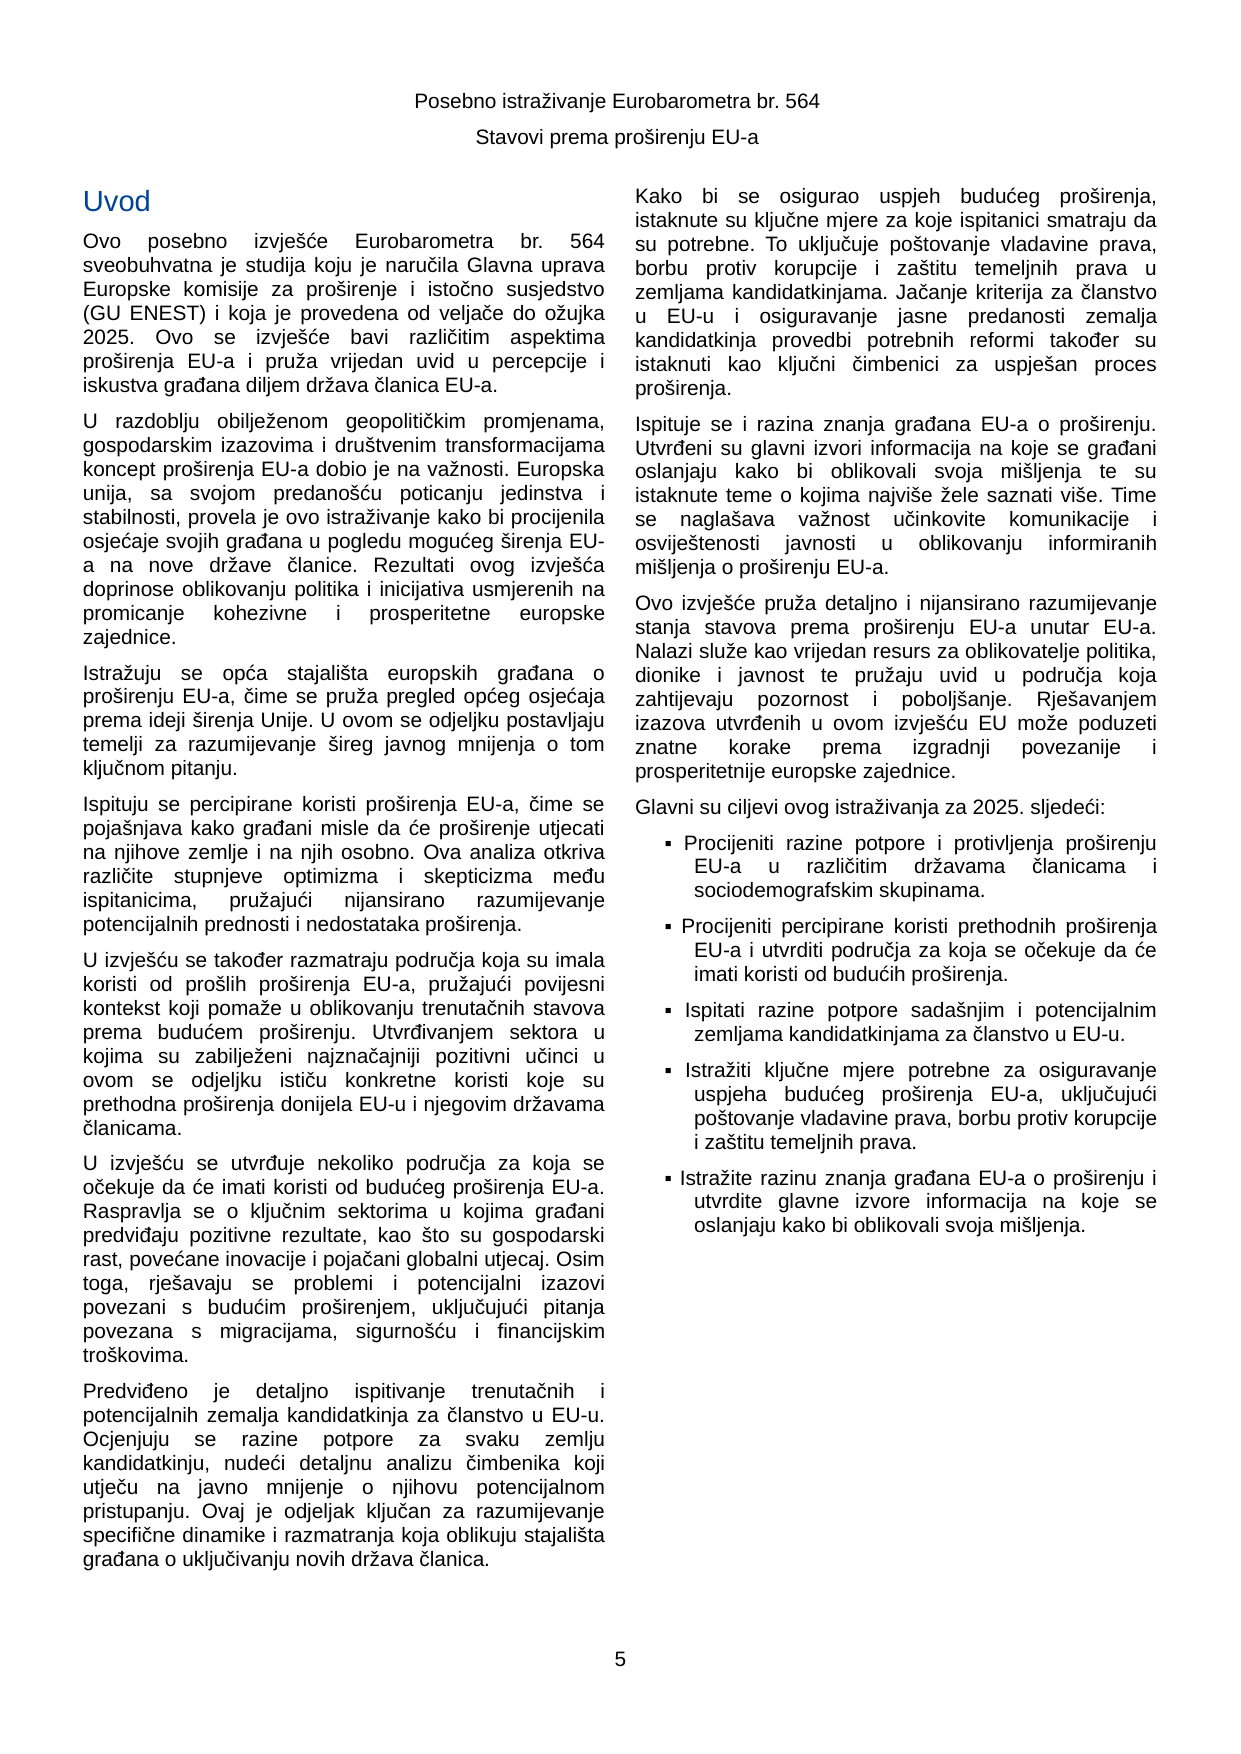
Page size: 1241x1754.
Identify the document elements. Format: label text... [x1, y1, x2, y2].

text ▪ Procijeniti percipirane koristi prethodnih proširenja EU-a i utvrditi područja za koja se očekuje da će imati koristi od budućih proširenja. [664, 914, 1157, 986]
text U razdoblju obilježenom geopolitičkim promjenama, gospodarskim izazovima i društvenim transformacijama koncept proširenja EU-a dobio je na važnosti. Europska unija, sa svojom predanošću poticanju jedinstva i stabilnosti, provela je ovo istraživanje kako bi procijenila osjećaje svojih građana u pogledu mogućeg širenja EU-a na nove države članice. Rezultati ovog izvješća doprinose oblikovanju politika i inicijativa usmjerenih na promicanje kohezivne i prosperitetne europske zajednice. [83, 409, 605, 648]
text ▪ Ispitati razine potpore sadašnjim i potencijalnim zemljama kandidatkinjama za članstvo u EU-u. [664, 998, 1157, 1046]
text U izvješću se utvrđuje nekoliko područja za koja se očekuje da će imati koristi od budućeg proširenja EU-a. Raspravlja se o ključnim sektorima u kojima građani predviđaju pozitivne rezultate, kao što su gospodarski rast, povećane inovacije i pojačani globalni utjecaj. Osim toga, rješavaju se problemi i potencijalni izazovi povezani s budućim proširenjem, uključujući pitanja povezana s migracijama, sigurnošću i financijskim troškovima. [83, 1151, 605, 1367]
text Uvod [83, 184, 605, 217]
text U izvješću se također razmatraju područja koja su imala koristi od prošlih proširenja EU-a, pružajući povijesni kontekst koji pomaže u oblikovanju trenutačnih stavova prema budućem proširenju. Utvrđivanjem sektora u kojima su zabilježeni najznačajniji pozitivni učinci u ovom se odjeljku ističu konkretne koristi koje su prethodna proširenja donijela EU-u i njegovim državama članicama. [83, 948, 605, 1139]
text Glavni su ciljevi ovog istraživanja za 2025. sljedeći: [635, 794, 1157, 818]
text Ovo izvješće pruža detaljno i nijansirano razumijevanje stanja stavova prema proširenju EU-a unutar EU-a. Nalazi služe kao vrijedan resurs za oblikovatelje politika, dionike i javnost te pružaju uvid u područja koja zahtijevaju pozornost i poboljšanje. Rješavanjem izazova utvrđenih u ovom izvješću EU može poduzeti znatne korake prema izgradnji povezanije i prosperitetnije europske zajednice. [635, 591, 1157, 783]
text Istražuju se opća stajališta europskih građana o proširenju EU-a, čime se pruža pregled općeg osjećaja prema ideji širenja Unije. U ovom se odjeljku postavljaju temelji za razumijevanje šireg javnog mnijenja o tom ključnom pitanju. [83, 660, 605, 780]
text ▪ Procijeniti razine potpore i protivljenja proširenju EU-a u različitim državama članicama i sociodemografskim skupinama. [664, 830, 1157, 902]
text ▪ Istražiti ključne mjere potrebne za osiguravanje uspjeha budućeg proširenja EU-a, uključujući poštovanje vladavine prava, borbu protiv korupcije i zaštitu temeljnih prava. [664, 1058, 1157, 1153]
text Ovo posebno izvješće Eurobarometra br. 564 sveobuhvatna je studija koju je naručila Glavna uprava Europske komisije za proširenje i istočno susjedstvo (GU ENEST) i koja je provedena od veljače do ožujka 2025. Ovo se izvješće bavi različitim aspektima proširenja EU-a i pruža vrijedan uvid u percepcije i iskustva građana diljem država članica EU-a. [83, 229, 605, 397]
text Predviđeno je detaljno ispitivanje trenutačnih i potencijalnih zemalja kandidatkinja za članstvo u EU-u. Ocjenjuju se razine potpore za svaku zemlju kandidatkinju, nudeći detaljnu analizu čimbenika koji utječu na javno mnijenje o njihovu potencijalnom pristupanju. Ovaj je odjeljak ključan za razumijevanje specifične dinamike i razmatranja koja oblikuju stajališta građana o uključivanju novih država članica. [83, 1379, 605, 1570]
text Kako bi se osigurao uspjeh budućeg proširenja, istaknute su ključne mjere za koje ispitanici smatraju da su potrebne. To uključuje poštovanje vladavine prava, borbu protiv korupcije i zaštitu temeljnih prava u zemljama kandidatkinjama. Jačanje kriterija za članstvo u EU-u i osiguravanje jasne predanosti zemalja kandidatkinja provedbi potrebnih reformi također su istaknuti kao ključni čimbenici za uspješan proces proširenja. [635, 184, 1157, 399]
text Ispituje se i razina znanja građana EU-a o proširenju. Utvrđeni su glavni izvori informacija na koje se građani oslanjaju kako bi oblikovali svoja mišljenja te su istaknute teme o kojima najviše žele saznati više. Time se naglašava važnost učinkovite komunikacije i osviještenosti javnosti u oblikovanju informiranih mišljenja o proširenju EU-a. [635, 411, 1157, 579]
text Ispituju se percipirane koristi proširenja EU-a, čime se pojašnjava kako građani misle da će proširenje utjecati na njihove zemlje i na njih osobno. Ova analiza otkriva različite stupnjeve optimizma i skepticizma među ispitanicima, pružajući nijansirano razumijevanje potencijalnih prednosti i nedostataka proširenja. [83, 792, 605, 936]
text ▪ Istražite razinu znanja građana EU-a o proširenju i utvrdite glavne izvore informacija na koje se oslanjaju kako bi oblikovali svoja mišljenja. [664, 1165, 1157, 1237]
